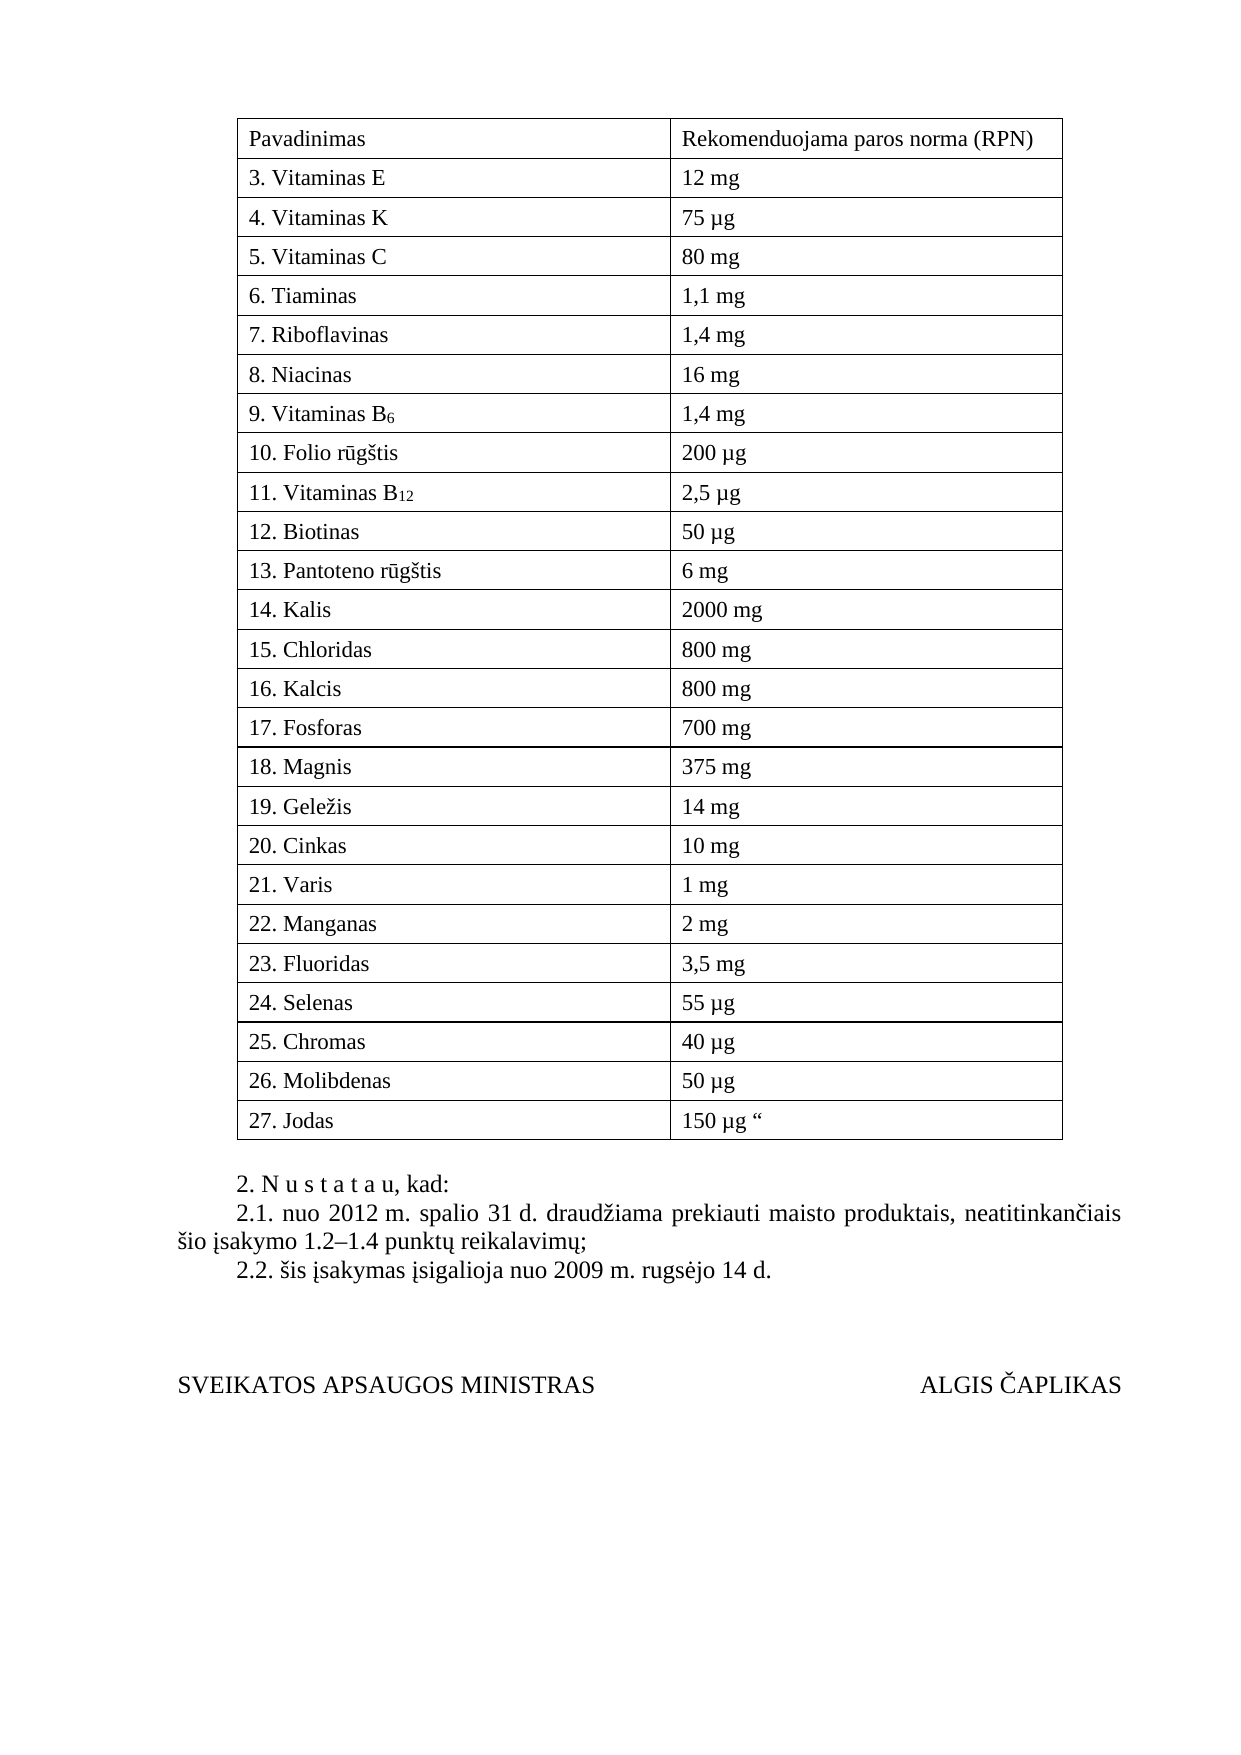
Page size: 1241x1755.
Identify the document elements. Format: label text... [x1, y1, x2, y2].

table_cell 15. Chloridas [238, 630, 670, 668]
table_cell 2,5 µg [671, 473, 1062, 511]
table_cell 50 µg [671, 512, 1062, 550]
table_header Pavadinimas [238, 119, 670, 157]
table_cell 14. Kalis [238, 590, 670, 629]
table_cell 50 µg [671, 1062, 1062, 1100]
text 2.2. šis įsakymas įsigalioja nuo 2009 m. rugsėjo 14 d. [177, 1255, 1122, 1284]
table_header Rekomenduojama paros norma (RPN) [671, 119, 1062, 157]
table_cell 16 mg [671, 355, 1062, 393]
table_cell 75 µg [671, 198, 1062, 236]
table_cell 375 mg [671, 748, 1062, 786]
table_cell 1,1 mg [671, 276, 1062, 314]
table_cell 1,4 mg [671, 316, 1062, 354]
table_cell 21. Varis [238, 865, 670, 903]
table_cell 18. Magnis [238, 748, 670, 786]
table_cell 26. Molibdenas [238, 1062, 670, 1100]
table_cell 800 mg [671, 630, 1062, 668]
table_cell 4. Vitaminas K [238, 198, 670, 236]
table_cell 200 µg [671, 433, 1062, 472]
table_cell 14 mg [671, 787, 1062, 825]
table_cell 7. Riboflavinas [238, 316, 670, 354]
table_cell 8. Niacinas [238, 355, 670, 393]
table_cell 10. Folio rūgštis [238, 433, 670, 472]
table_cell 1,4 mg [671, 394, 1062, 432]
text 2.1. nuo 2012 m. spalio 31 d. draudžiama prekiauti maisto produktais, neatitinkančiais šio įsakymo 1.2–1.4 punktų reikalavimų; [177, 1198, 1122, 1255]
table_cell 55 µg [671, 983, 1062, 1021]
table_cell 27. Jodas [238, 1101, 670, 1139]
table_cell 6 mg [671, 551, 1062, 589]
text SVEIKATOS APSAUGOS MINISTRAS ALGIS ČAPLIKAS [177, 1370, 1122, 1399]
table_cell 11. Vitaminas B12 [238, 473, 670, 511]
text 2. Nustatau, kad: [177, 1169, 1122, 1198]
table_cell 17. Fosforas [238, 708, 670, 746]
table_cell 9. Vitaminas B6 [238, 394, 670, 432]
table_cell 150 µg “ [671, 1101, 1062, 1139]
table_cell 23. Fluoridas [238, 944, 670, 982]
table_cell 24. Selenas [238, 983, 670, 1021]
table_cell 12. Biotinas [238, 512, 670, 550]
table_cell 800 mg [671, 669, 1062, 707]
table_cell 3. Vitaminas E [238, 159, 670, 197]
table_cell 12 mg [671, 159, 1062, 197]
table_cell 3,5 mg [671, 944, 1062, 982]
table_cell 22. Manganas [238, 905, 670, 943]
table_cell 700 mg [671, 708, 1062, 746]
table_cell 16. Kalcis [238, 669, 670, 707]
table_cell 1 mg [671, 865, 1062, 903]
table_cell 25. Chromas [238, 1023, 670, 1061]
table_cell 40 µg [671, 1023, 1062, 1061]
table_cell 13. Pantoteno rūgštis [238, 551, 670, 589]
table_cell 20. Cinkas [238, 826, 670, 864]
table_cell 10 mg [671, 826, 1062, 864]
table_cell 2 mg [671, 905, 1062, 943]
table_cell 2000 mg [671, 590, 1062, 629]
table_cell 6. Tiaminas [238, 276, 670, 314]
table_cell 19. Geležis [238, 787, 670, 825]
table_cell 80 mg [671, 237, 1062, 275]
table_cell 5. Vitaminas C [238, 237, 670, 275]
